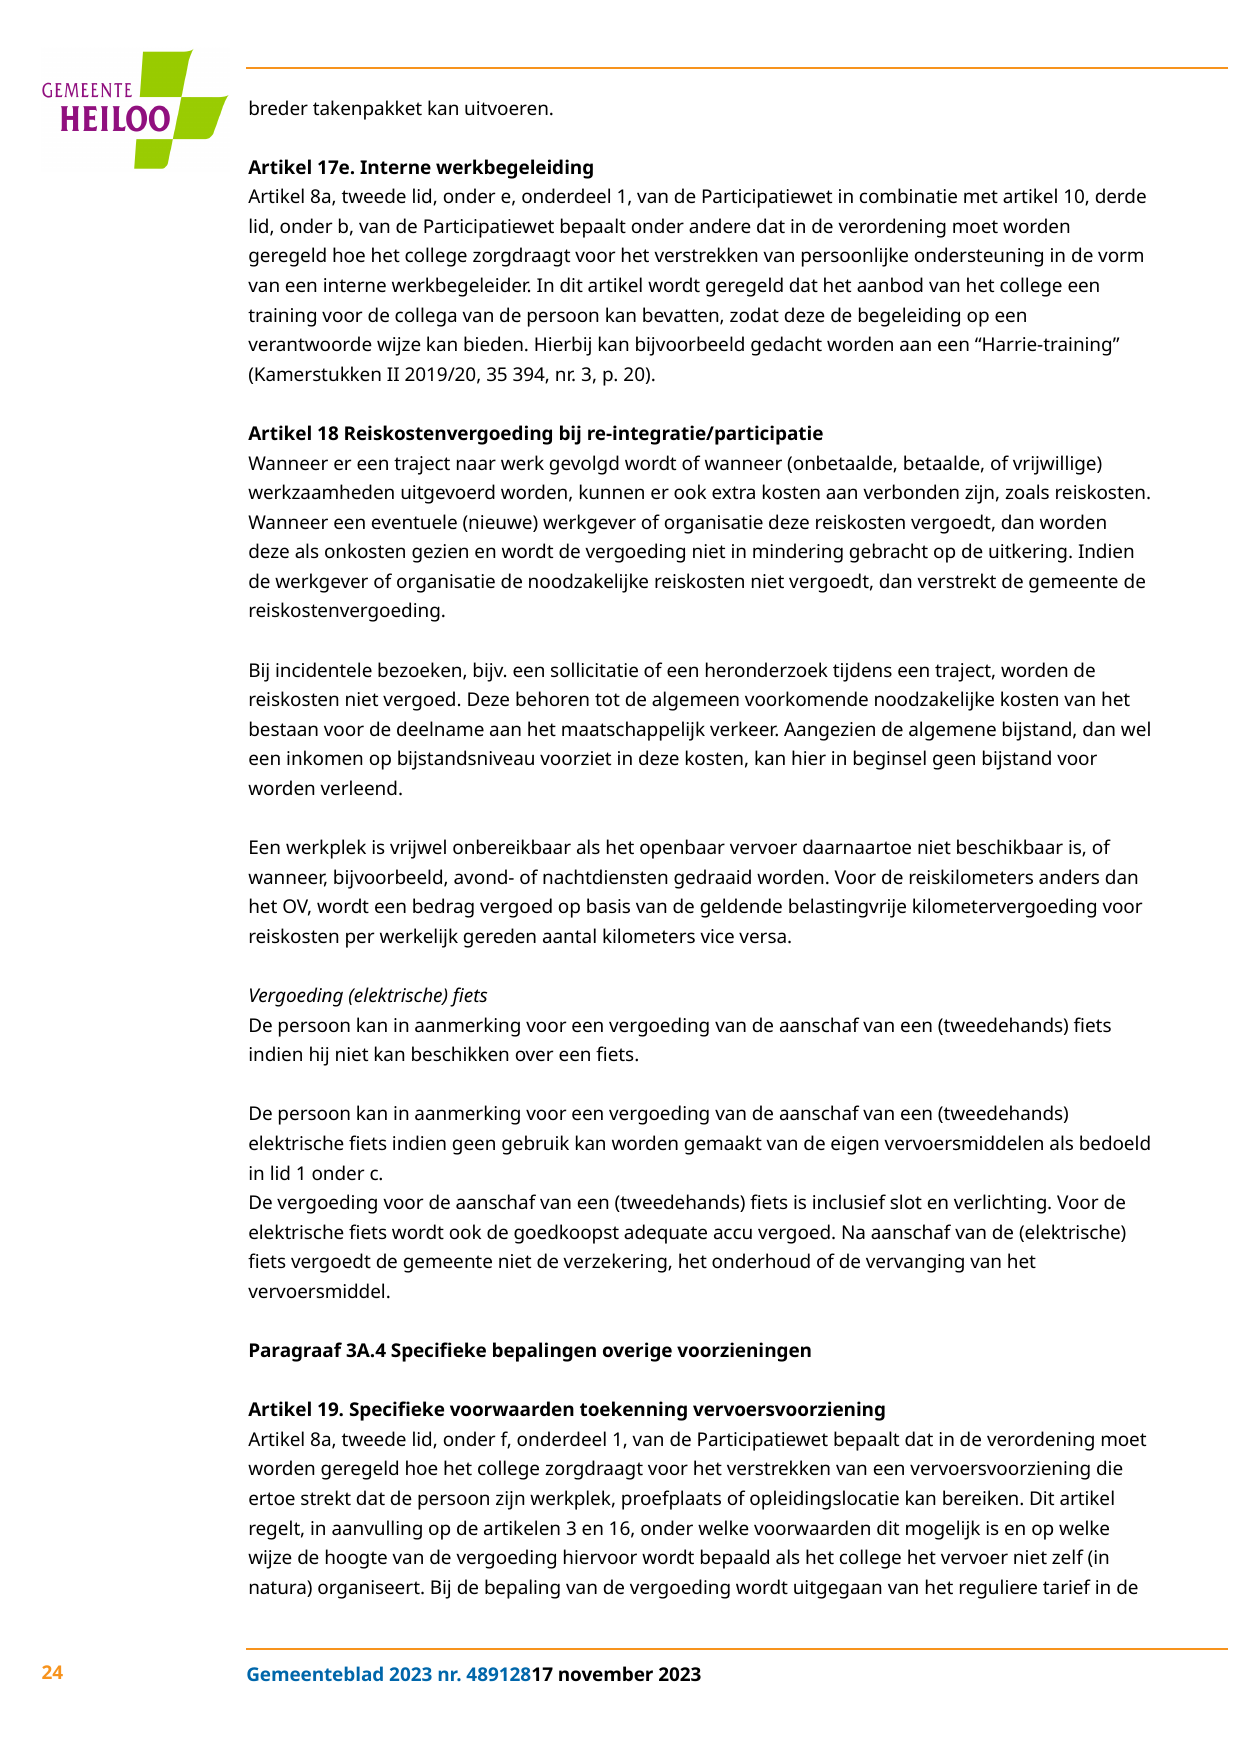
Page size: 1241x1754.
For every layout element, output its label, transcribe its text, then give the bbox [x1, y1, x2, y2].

text De persoon kan in aanmerking voor een vergoeding van de aanschaf van een (tweedehands) elektrische fiets indien geen gebruik kan worden gemaakt van de eigen vervoersmiddelen als bedoeld in lid 1 onder c. [248, 1101, 1152, 1186]
text Artikel 19. Specifieke voorwaarden toekenning vervoersvoorziening [248, 1396, 1152, 1422]
picture [41, 47, 231, 172]
text breder takenpakket kan uitvoeren. [248, 95, 1152, 121]
text De vergoeding voor de aanschaf van een (tweedehands) fiets is inclusief slot en verlichting. Voor de elektrische fiets wordt ook de goedkoopst adequate accu vergoed. Na aanschaf van de (elektrische) fiets vergoedt de gemeente niet de verzekering, het onderhoud of de vervanging van het vervoersmiddel. [248, 1189, 1152, 1304]
text Artikel 8a, tweede lid, onder e, onderdeel 1, van de Participatiewet in combinatie met artikel 10, derde lid, onder b, van de Participatiewet bepaalt onder andere dat in de verordening moet worden geregeld hoe het college zorgdraagt voor het verstrekken van persoonlijke ondersteuning in de vorm van een interne werkbegeleider. In dit artikel wordt geregeld dat het aanbod van het college een training voor de collega van de persoon kan bevatten, zodat deze de begeleiding op een verantwoorde wijze kan bieden. Hierbij kan bijvoorbeeld gedacht worden aan een “Harrie-training” (Kamerstukken II 2019/20, 35 394, nr. 3, p. 20). [248, 183, 1152, 387]
text Een werkplek is vrijwel onbereikbaar als het openbaar vervoer daarnaartoe niet beschikbaar is, of wanneer, bijvoorbeeld, avond- of nachtdiensten gedraaid worden. Voor de reiskilometers anders dan het OV, wordt een bedrag vergoed op basis van de geldende belastingvrije kilometervergoeding voor reiskosten per werkelijk gereden aantal kilometers vice versa. [248, 834, 1152, 949]
text Wanneer er een traject naar werk gevolgd wordt of wanneer (onbetaalde, betaalde, of vrijwillige) werkzaamheden uitgevoerd worden, kunnen er ook extra kosten aan verbonden zijn, zoals reiskosten. Wanneer een eventuele (nieuwe) werkgever of organisatie deze reiskosten vergoedt, dan worden deze als onkosten gezien en wordt de vergoeding niet in mindering gebracht op de uitkering. Indien de werkgever of organisatie de noodzakelijke reiskosten niet vergoedt, dan verstrekt de gemeente de reiskostenvergoeding. [248, 450, 1152, 623]
text Vergoeding (elektrische) fiets [248, 982, 1152, 1008]
text Artikel 17e. Interne werkbegeleiding [248, 154, 1152, 180]
text Bij incidentele bezoeken, bijv. een sollicitatie of een heronderzoek tijdens een traject, worden de reiskosten niet vergoed. Deze behoren tot de algemeen voorkomende noodzakelijke kosten van het bestaan voor de deelname aan het maatschappelijk verkeer. Aangezien de algemene bijstand, dan wel een inkomen op bijstandsniveau voorziet in deze kosten, kan hier in beginsel geen bijstand voor worden verleend. [248, 657, 1152, 801]
text De persoon kan in aanmerking voor een vergoeding van de aanschaf van een (tweedehands) fiets indien hij niet kan beschikken over een fiets. [248, 1012, 1152, 1067]
text Paragraaf 3A.4 Specifieke bepalingen overige voorzieningen [248, 1337, 1152, 1363]
text Artikel 8a, tweede lid, onder f, onderdeel 1, van de Participatiewet bepaalt dat in de verordening moet worden geregeld hoe het college zorgdraagt voor het verstrekken van een vervoersvoorziening die ertoe strekt dat de persoon zijn werkplek, proefplaats of opleidingslocatie kan bereiken. Dit artikel regelt, in aanvulling op de artikelen 3 en 16, onder welke voorwaarden dit mogelijk is en op welke wijze de hoogte van de vergoeding hiervoor wordt bepaald als het college het vervoer niet zelf (in natura) organiseert. Bij de bepaling van de vergoeding wordt uitgegaan van het reguliere tarief in de [248, 1426, 1152, 1600]
text Artikel 18 Reiskostenvergoeding bij re-integratie/participatie [248, 420, 1152, 446]
